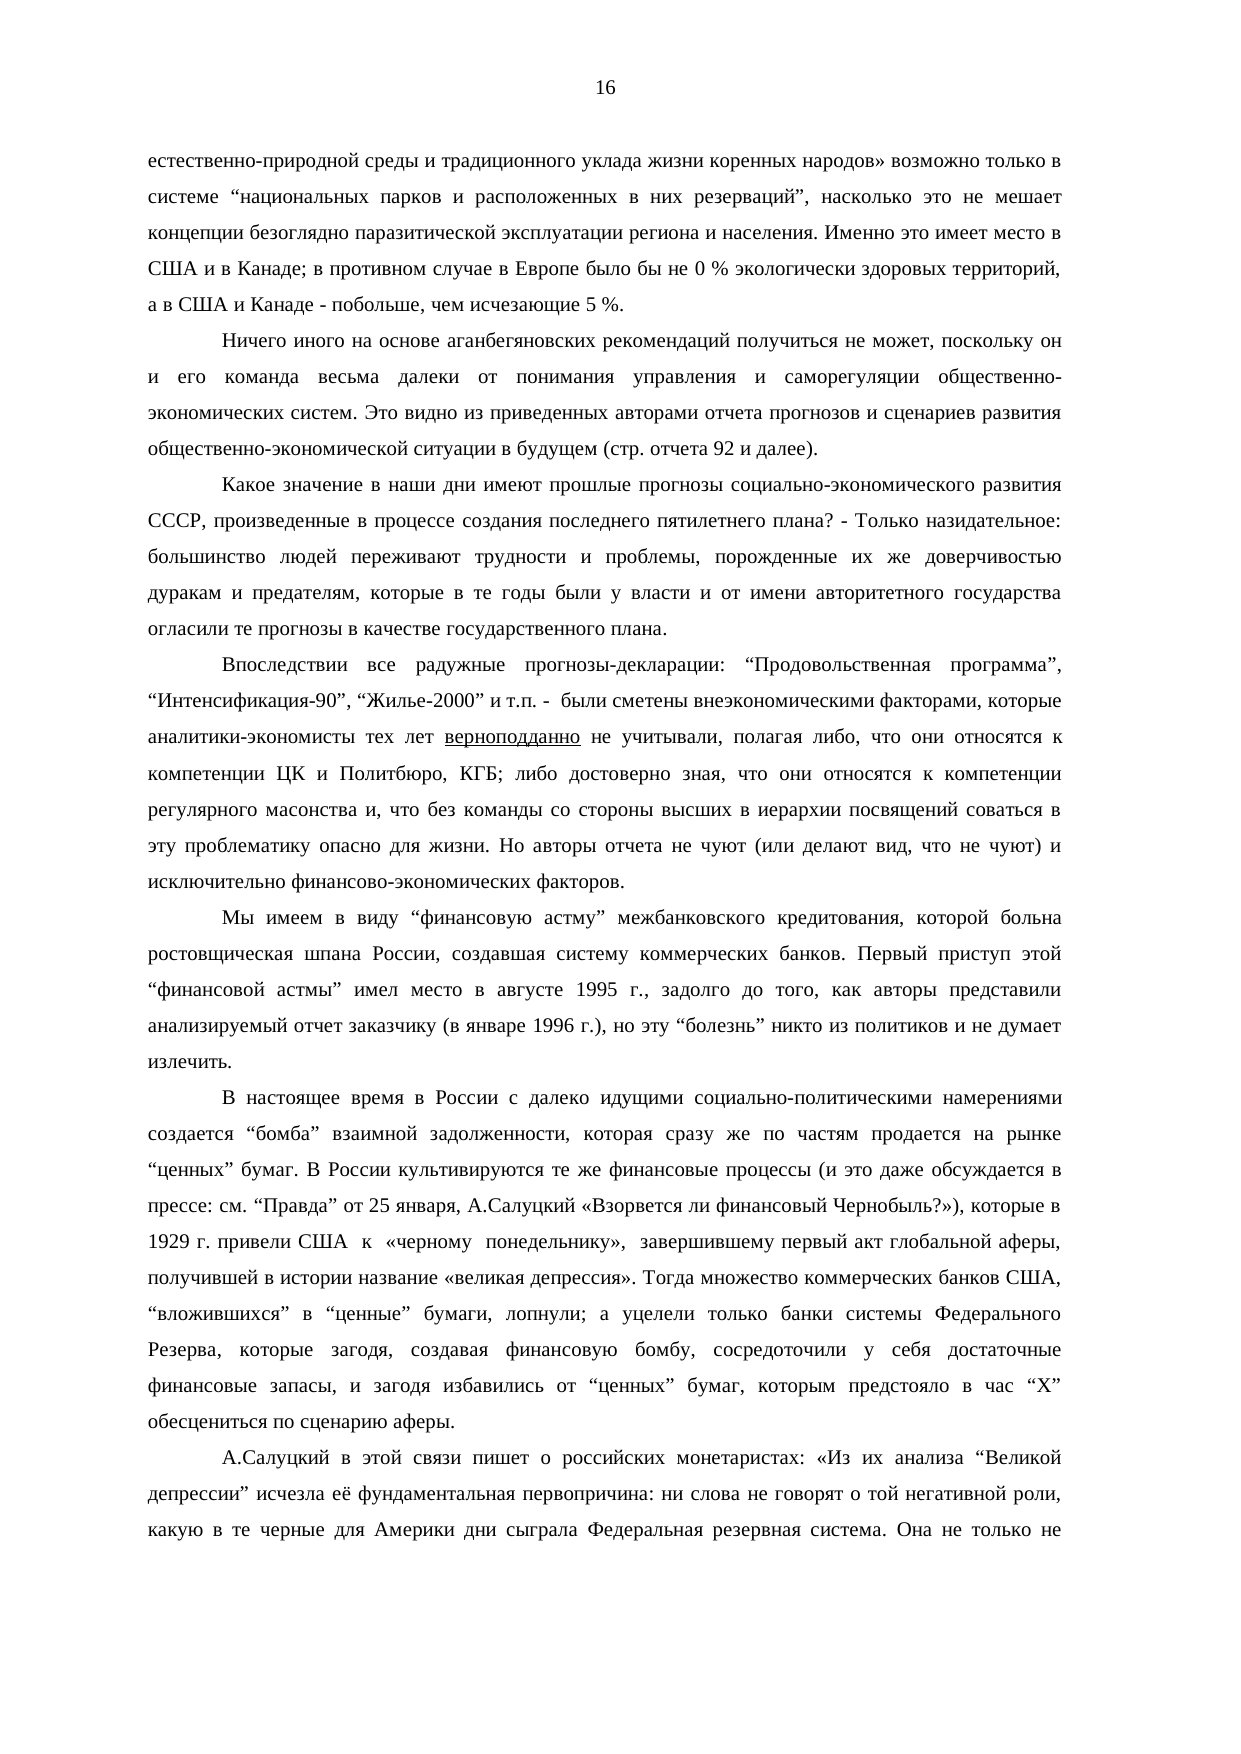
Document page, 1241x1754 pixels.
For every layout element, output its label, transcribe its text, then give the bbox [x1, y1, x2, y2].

text Ничего иного на основе аганбегяновских рекомендаций получиться не может, поскольку он и его команда весьма далеки от понимания управления и саморегуляции общественно-экономических систем. Это видно из приведенных авторами отчета прогнозов и сценариев развития общественно-экономической ситуации в будущем (стр. отчета 92 и далее). [148, 328, 1063, 460]
text Какое значение в наши дни имеют прошлые прогнозы социально-экономического развития СССР, произведенные в процессе создания последнего пятилетнего плана? - Только назидательное: большинство людей переживают трудности и проблемы, порожденные их же доверчивостью дуракам и предателям, которые в те годы были у власти и от имени авторитетного государства огласили те прогнозы в качестве государственного плана. [148, 472, 1063, 640]
text Впоследствии все радужные прогнозы-декларации: “Продовольственная программа”, “Интенсификация-90”, “Жилье-2000” и т.п. - были сметены внеэкономическими факторами, которые аналитики-экономисты тех лет верноподданно не учитывали, полагая либо, что они относятся к компетенции ЦК и Политбюро, КГБ; либо достоверно зная, что они относятся к компетенции регулярного масонства и, что без команды со стороны высших в иерархии посвящений соваться в эту проблематику опасно для жизни. Но авторы отчета не чуют (или делают вид, что не чуют) и исключительно финансово-экономических факторов. [148, 652, 1063, 893]
text В настоящее время в России с далеко идущими социально-политическими намерениями создается “бомба” взаимной задолженности, которая сразу же по частям продается на рынке “ценных” бумаг. В России культивируются те же финансовые процессы (и это даже обсуждается в прессе: см. “Правда” от 25 января, А.Салуцкий «Взорвется ли финансовый Чернобыль?»), которые в 1929 г. привели США к «черному понедельнику», завершившему первый акт глобальной аферы, получившей в истории название «великая депрессия». Тогда множество коммерческих банков США, “вложившихся” в “ценные” бумаги, лопнули; а уцелели только банки системы Федерального Резерва, которые загодя, создавая финансовую бомбу, сосредоточили у себя достаточные финансовые запасы, и загодя избавились от “ценных” бумаг, которым предстояло в час “Х” обесцениться по сценарию аферы. [148, 1085, 1063, 1433]
text Мы имеем в виду “финансовую астму” межбанковского кредитования, которой больна ростовщическая шпана России, создавшая систему коммерческих банков. Первый приступ этой “финансовой астмы” имел место в августе 1995 г., задолго до того, как авторы представили анализируемый отчет заказчику (в январе 1996 г.), но эту “болезнь” никто из политиков и не думает излечить. [148, 904, 1063, 1073]
text естественно-природной среды и традиционного уклада жизни коренных народов» возможно только в системе “национальных парков и расположенных в них резерваций”, насколько это не мешает концепции безоглядно паразитической эксплуатации региона и населения. Именно это имеет место в США и в Канаде; в противном случае в Европе было бы не 0 % экологически здоровых территорий, а в США и Канаде - побольше, чем исчезающие 5 %. [148, 148, 1063, 316]
text А.Салуцкий в этой связи пишет о российских монетаристах: «Из их анализа “Великой депрессии” исчезла её фундаментальная первопричина: ни слова не говорят о той негативной роли, какую в те черные для Америки дни сыграла Федеральная резервная система. Она не только не [148, 1445, 1063, 1541]
